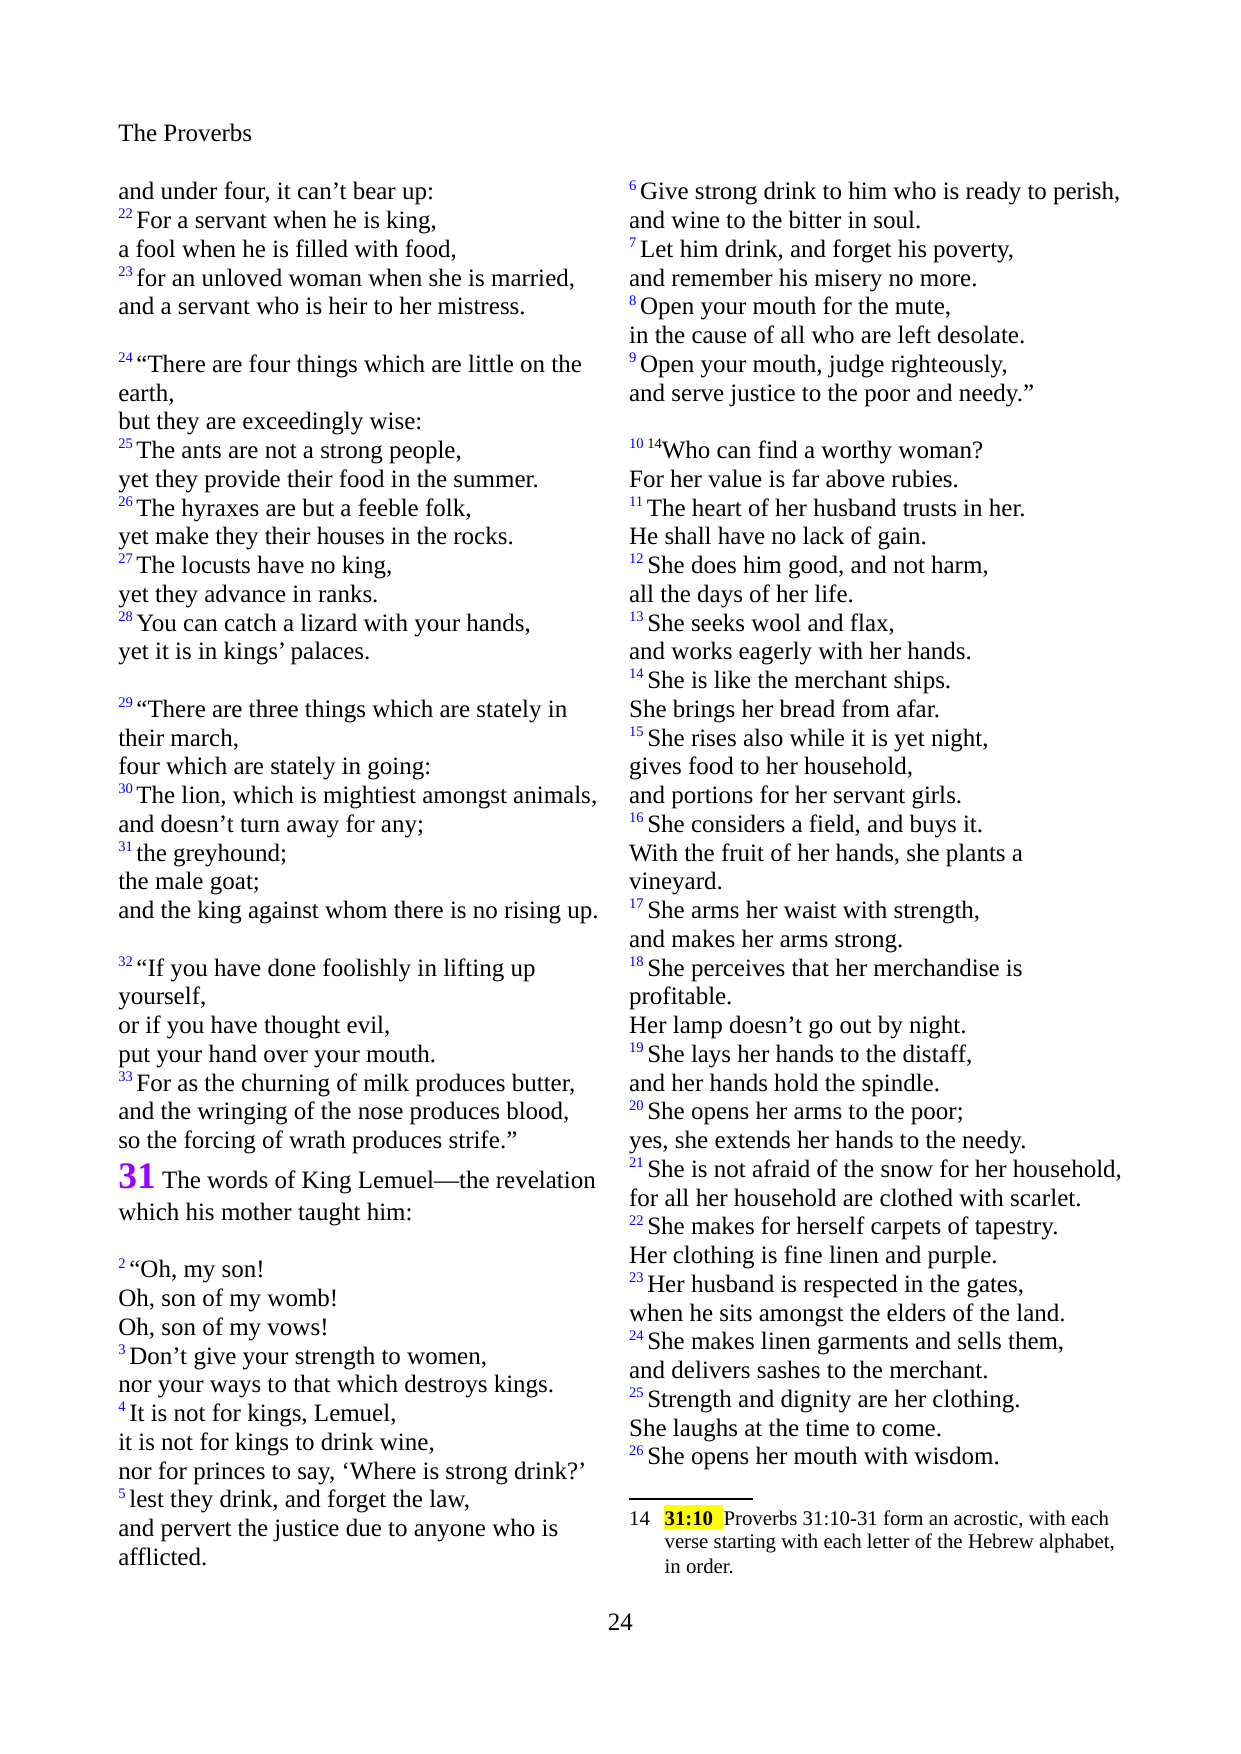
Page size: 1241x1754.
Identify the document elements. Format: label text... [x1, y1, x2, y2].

text 29 “There are three things which are stately in their march, [118, 694, 611, 751]
text 9 Open your mouth, judge righteously, [629, 349, 1122, 378]
text and wine to the bitter in soul. [629, 205, 1122, 234]
text 22 For a servant when he is king, [118, 205, 611, 234]
text 27 The locusts have no king, [118, 550, 611, 579]
text 6 Give strong drink to him who is ready to perish, [629, 176, 1122, 205]
text 13 She seeks wool and flax, [629, 608, 1122, 636]
text 15 She rises also while it is yet night, [629, 723, 1122, 751]
text gives food to her household, [629, 751, 1122, 780]
text He shall have no lack of gain. [629, 521, 1122, 550]
text 19 She lays her hands to the distaff, [629, 1039, 1122, 1068]
text 24 “There are four things which are little on the earth, [118, 349, 611, 406]
text 33 For as the churning of milk produces butter, [118, 1068, 611, 1096]
text 32 “If you have done foolishly in lifting up yourself, [118, 953, 611, 1010]
text so the forcing of wrath produces strife.” [118, 1125, 611, 1154]
text nor your ways to that which destroys kings. [118, 1369, 611, 1398]
text the male goat; [118, 866, 611, 895]
text She brings her bread from afar. [629, 694, 1122, 723]
text For her value is far above rubies. [629, 464, 1122, 493]
text With the fruit of her hands, she plants a vineyard. [629, 838, 1122, 895]
text 7 Let him drink, and forget his poverty, [629, 234, 1122, 263]
text and the king against whom there is no rising up. [118, 895, 611, 924]
text it is not for kings to drink wine, [118, 1427, 611, 1456]
text 12 She does him good, and not harm, [629, 550, 1122, 579]
text 18 She perceives that her merchandise is profitable. [629, 953, 1122, 1010]
text 23 Her husband is respected in the gates, [629, 1269, 1122, 1298]
text 11 The heart of her husband trusts in her. [629, 493, 1122, 521]
text and portions for her servant girls. [629, 780, 1122, 809]
text and a servant who is heir to her mistress. [118, 291, 611, 320]
text a fool when he is filled with food, [118, 234, 611, 263]
text and works eagerly with her hands. [629, 636, 1122, 665]
text She laughs at the time to come. [629, 1413, 1122, 1441]
text Her clothing is fine linen and purple. [629, 1240, 1122, 1269]
text 2 “Oh, my son! [118, 1254, 611, 1283]
text yet it is in kings’ palaces. [118, 636, 611, 665]
text 28 You can catch a lizard with your hands, [118, 608, 611, 636]
text yet they advance in ranks. [118, 579, 611, 608]
text 25 Strength and dignity are her clothing. [629, 1384, 1122, 1413]
text put your hand over your mouth. [118, 1039, 611, 1068]
text and her hands hold the spindle. [629, 1068, 1122, 1096]
text 24 She makes linen garments and sells them, [629, 1326, 1122, 1355]
text 23 for an unloved woman when she is married, [118, 263, 611, 291]
text 10 Who can find a worthy woman? [629, 435, 1122, 464]
text but they are exceedingly wise: [118, 406, 611, 435]
text 16 She considers a field, and buys it. [629, 809, 1122, 838]
text Oh, son of my womb! [118, 1283, 611, 1312]
text and the wringing of the nose produces blood, [118, 1096, 611, 1125]
text 3 Don’t give your strength to women, [118, 1341, 611, 1369]
text and remember his misery no more. [629, 263, 1122, 291]
text and under four, it can’t bear up: [118, 176, 611, 205]
text 31 the greyhound; [118, 838, 611, 866]
text 26 She opens her mouth with wisdom. [629, 1441, 1122, 1470]
text and serve justice to the poor and needy.” [629, 378, 1122, 406]
text 20 She opens her arms to the poor; [629, 1096, 1122, 1125]
text 21 She is not afraid of the snow for her household, [629, 1154, 1122, 1183]
text 31:10 Proverbs 31:10-31 form an acrostic, with each verse starting with each letter of the Hebrew alphabet, in order. [629, 1505, 1122, 1578]
text 17 She arms her waist with strength, [629, 895, 1122, 924]
text 5 lest they drink, and forget the law, [118, 1484, 611, 1513]
text and delivers sashes to the merchant. [629, 1355, 1122, 1384]
text 31 The words of King Lemuel—the revelation which his mother taught him: [118, 1154, 611, 1226]
text yet they provide their food in the summer. [118, 464, 611, 493]
text and pervert the justice due to anyone who is afflicted. [118, 1513, 611, 1571]
text 4 It is not for kings, Lemuel, [118, 1398, 611, 1427]
text yet make they their houses in the rocks. [118, 521, 611, 550]
text or if you have thought evil, [118, 1010, 611, 1039]
text all the days of her life. [629, 579, 1122, 608]
text four which are stately in going: [118, 751, 611, 780]
text Oh, son of my vows! [118, 1312, 611, 1341]
text and doesn’t turn away for any; [118, 809, 611, 838]
text nor for princes to say, ‘Where is strong drink?’ [118, 1456, 611, 1484]
text 25 The ants are not a strong people, [118, 435, 611, 464]
text when he sits amongst the elders of the land. [629, 1298, 1122, 1326]
text 8 Open your mouth for the mute, [629, 291, 1122, 320]
text in the cause of all who are left desolate. [629, 320, 1122, 349]
text 30 The lion, which is mightiest amongst animals, [118, 780, 611, 809]
text yes, she extends her hands to the needy. [629, 1125, 1122, 1154]
text for all her household are clothed with scarlet. [629, 1183, 1122, 1211]
text 22 She makes for herself carpets of tapestry. [629, 1211, 1122, 1240]
text and makes her arms strong. [629, 924, 1122, 953]
text Her lamp doesn’t go out by night. [629, 1010, 1122, 1039]
text 26 The hyraxes are but a feeble folk, [118, 493, 611, 521]
text 14 She is like the merchant ships. [629, 665, 1122, 694]
